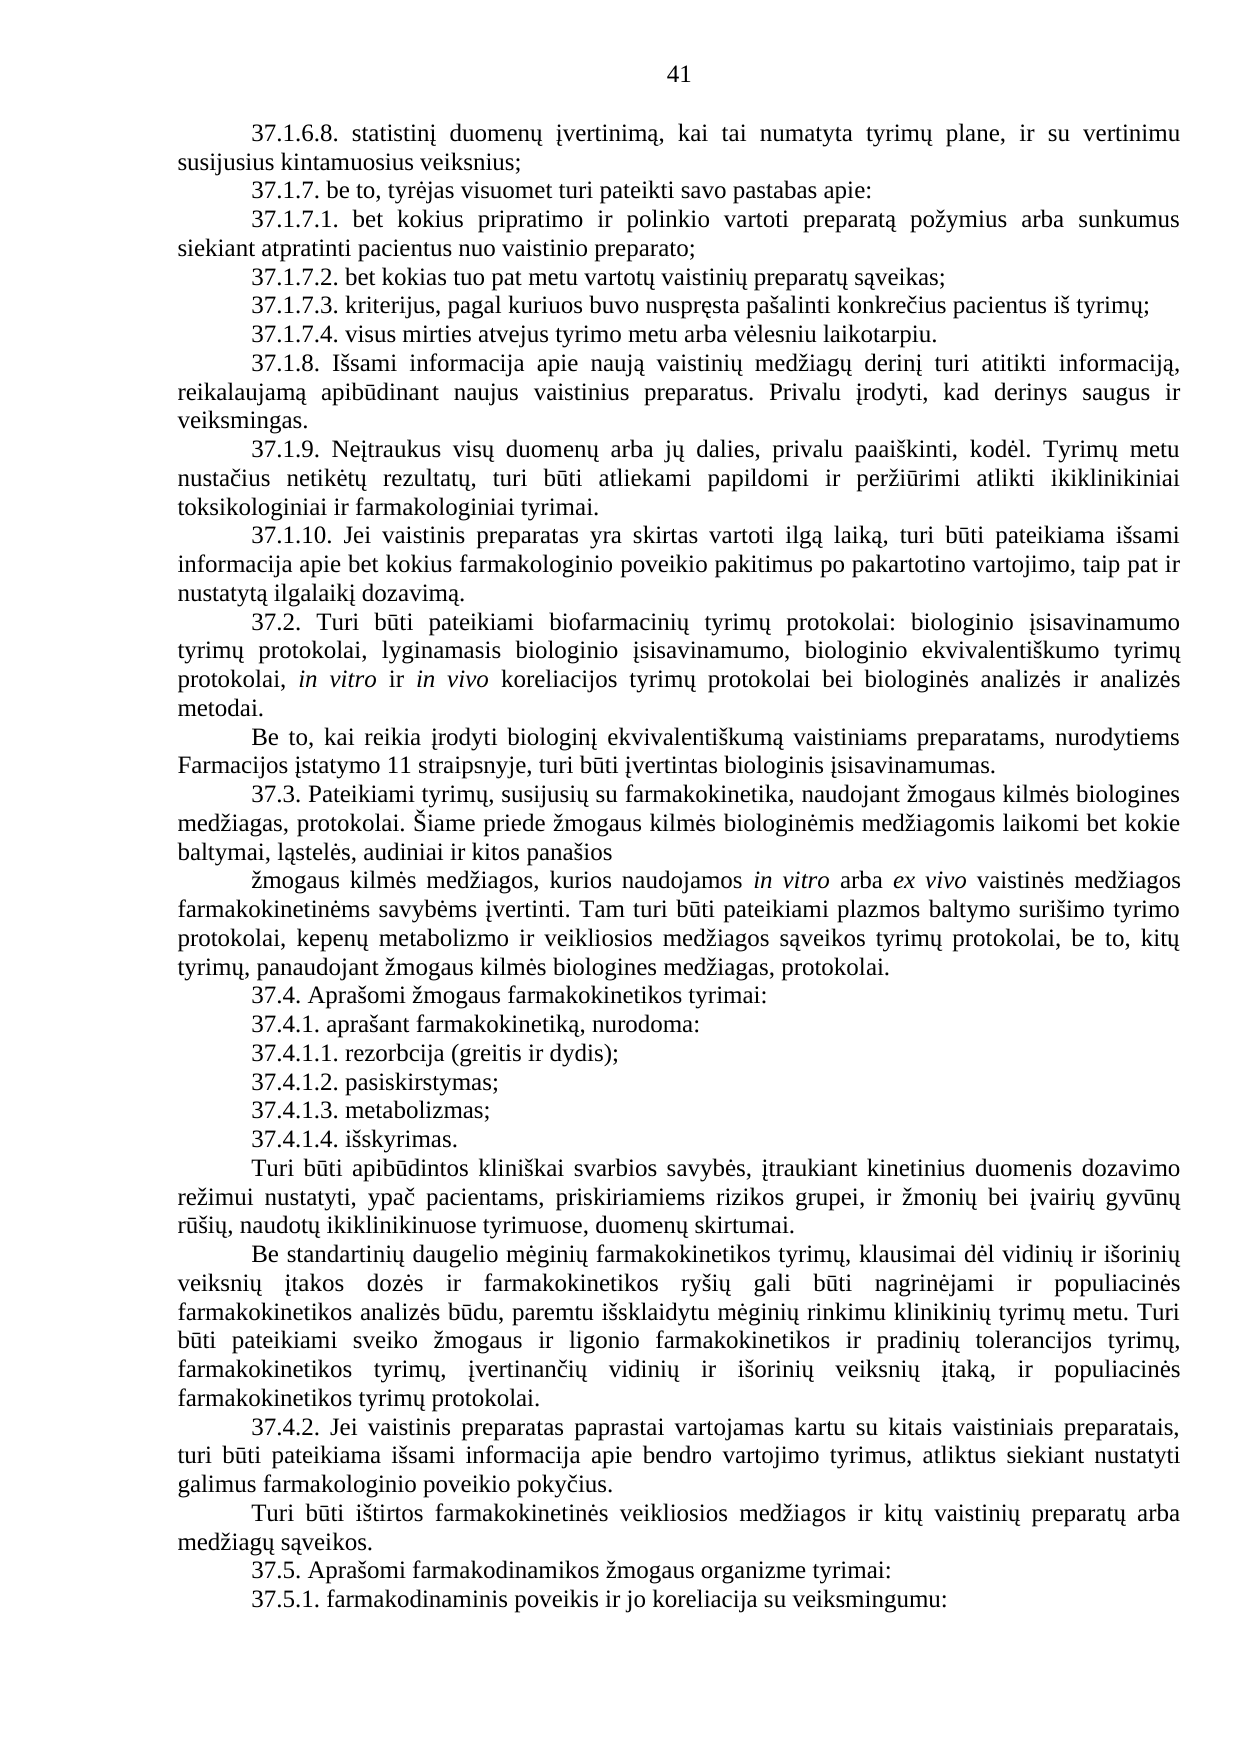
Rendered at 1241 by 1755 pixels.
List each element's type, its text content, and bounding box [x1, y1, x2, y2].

text 37.4.1.1. rezorbcija (greitis ir dydis); [177, 1038, 1181, 1067]
text 37.1.7.2. bet kokias tuo pat metu vartotų vaistinių preparatų sąveikas; [177, 262, 1181, 291]
text 37.4.1.3. metabolizmas; [177, 1096, 1181, 1124]
text 37.2. Turi būti pateikiami biofarmacinių tyrimų protokolai: biologinio įsisavinamumo tyrimų protokolai, lyginamasis biologinio įsisavinamumo, biologinio ekvivalentiškumo tyrimų protokolai, in vitro ir in vivo koreliacijos tyrimų protokolai bei biologinės analizės ir analizės metodai. [177, 607, 1181, 722]
text 37.5.1. farmakodinaminis poveikis ir jo koreliacija su veiksmingumu: [177, 1584, 1181, 1613]
text 37.4.2. Jei vaistinis preparatas paprastai vartojamas kartu su kitais vaistiniais preparatais, turi būti pateikiama išsami informacija apie bendro vartojimo tyrimus, atliktus siekiant nustatyti galimus farmakologinio poveikio pokyčius. [177, 1412, 1181, 1498]
text Be to, kai reikia įrodyti biologinį ekvivalentiškumą vaistiniams preparatams, nurodytiems Farmacijos įstatymo 11 straipsnyje, turi būti įvertintas biologinis įsisavinamumas. [177, 722, 1181, 779]
text žmogaus kilmės medžiagos, kurios naudojamos in vitro arba ex vivo vaistinės medžiagos farmakokinetinėms savybėms įvertinti. Tam turi būti pateikiami plazmos baltymo surišimo tyrimo protokolai, kepenų metabolizmo ir veikliosios medžiagos sąveikos tyrimų protokolai, be to, kitų tyrimų, panaudojant žmogaus kilmės biologines medžiagas, protokolai. [177, 866, 1181, 981]
text Be standartinių daugelio mėginių farmakokinetikos tyrimų, klausimai dėl vidinių ir išorinių veiksnių įtakos dozės ir farmakokinetikos ryšių gali būti nagrinėjami ir populiacinės farmakokinetikos analizės būdu, paremtu išsklaidytu mėginių rinkimu klinikinių tyrimų metu. Turi būti pateikiami sveiko žmogaus ir ligonio farmakokinetikos ir pradinių tolerancijos tyrimų, farmakokinetikos tyrimų, įvertinančių vidinių ir išorinių veiksnių įtaką, ir populiacinės farmakokinetikos tyrimų protokolai. [177, 1239, 1181, 1412]
text 37.4.1.4. išskyrimas. [177, 1124, 1181, 1153]
text 37.4. Aprašomi žmogaus farmakokinetikos tyrimai: [177, 981, 1181, 1009]
text Turi būti apibūdintos kliniškai svarbios savybės, įtraukiant kinetinius duomenis dozavimo režimui nustatyti, ypač pacientams, priskiriamiems rizikos grupei, ir žmonių bei įvairių gyvūnų rūšių, naudotų ikiklinikinuose tyrimuose, duomenų skirtumai. [177, 1153, 1181, 1239]
text 37.1.7. be to, tyrėjas visuomet turi pateikti savo pastabas apie: [177, 176, 1181, 204]
text 37.1.8. Išsami informacija apie naują vaistinių medžiagų derinį turi atitikti informaciją, reikalaujamą apibūdinant naujus vaistinius preparatus. Privalu įrodyti, kad derinys saugus ir veiksmingas. [177, 348, 1181, 434]
text 37.3. Pateikiami tyrimų, susijusių su farmakokinetika, naudojant žmogaus kilmės biologines medžiagas, protokolai. Šiame priede žmogaus kilmės biologinėmis medžiagomis laikomi bet kokie baltymai, ląstelės, audiniai ir kitos panašios [177, 779, 1181, 866]
text 37.4.1.2. pasiskirstymas; [177, 1067, 1181, 1096]
text 37.1.7.4. visus mirties atvejus tyrimo metu arba vėlesniu laikotarpiu. [177, 319, 1181, 348]
text 37.1.7.1. bet kokius pripratimo ir polinkio vartoti preparatą požymius arba sunkumus siekiant atpratinti pacientus nuo vaistinio preparato; [177, 204, 1181, 262]
text Turi būti ištirtos farmakokinetinės veikliosios medžiagos ir kitų vaistinių preparatų arba medžiagų sąveikos. [177, 1498, 1181, 1556]
text 37.1.6.8. statistinį duomenų įvertinimą, kai tai numatyta tyrimų plane, ir su vertinimu susijusius kintamuosius veiksnius; [177, 118, 1181, 176]
text 37.1.7.3. kriterijus, pagal kuriuos buvo nuspręsta pašalinti konkrečius pacientus iš tyrimų; [177, 291, 1181, 319]
text 37.1.10. Jei vaistinis preparatas yra skirtas vartoti ilgą laiką, turi būti pateikiama išsami informacija apie bet kokius farmakologinio poveikio pakitimus po pakartotino vartojimo, taip pat ir nustatytą ilgalaikį dozavimą. [177, 521, 1181, 607]
text 37.5. Aprašomi farmakodinamikos žmogaus organizme tyrimai: [177, 1556, 1181, 1584]
text 37.1.9. Neįtraukus visų duomenų arba jų dalies, privalu paaiškinti, kodėl. Tyrimų metu nustačius netikėtų rezultatų, turi būti atliekami papildomi ir peržiūrimi atlikti ikiklinikiniai toksikologiniai ir farmakologiniai tyrimai. [177, 434, 1181, 521]
text 37.4.1. aprašant farmakokinetiką, nurodoma: [177, 1009, 1181, 1038]
